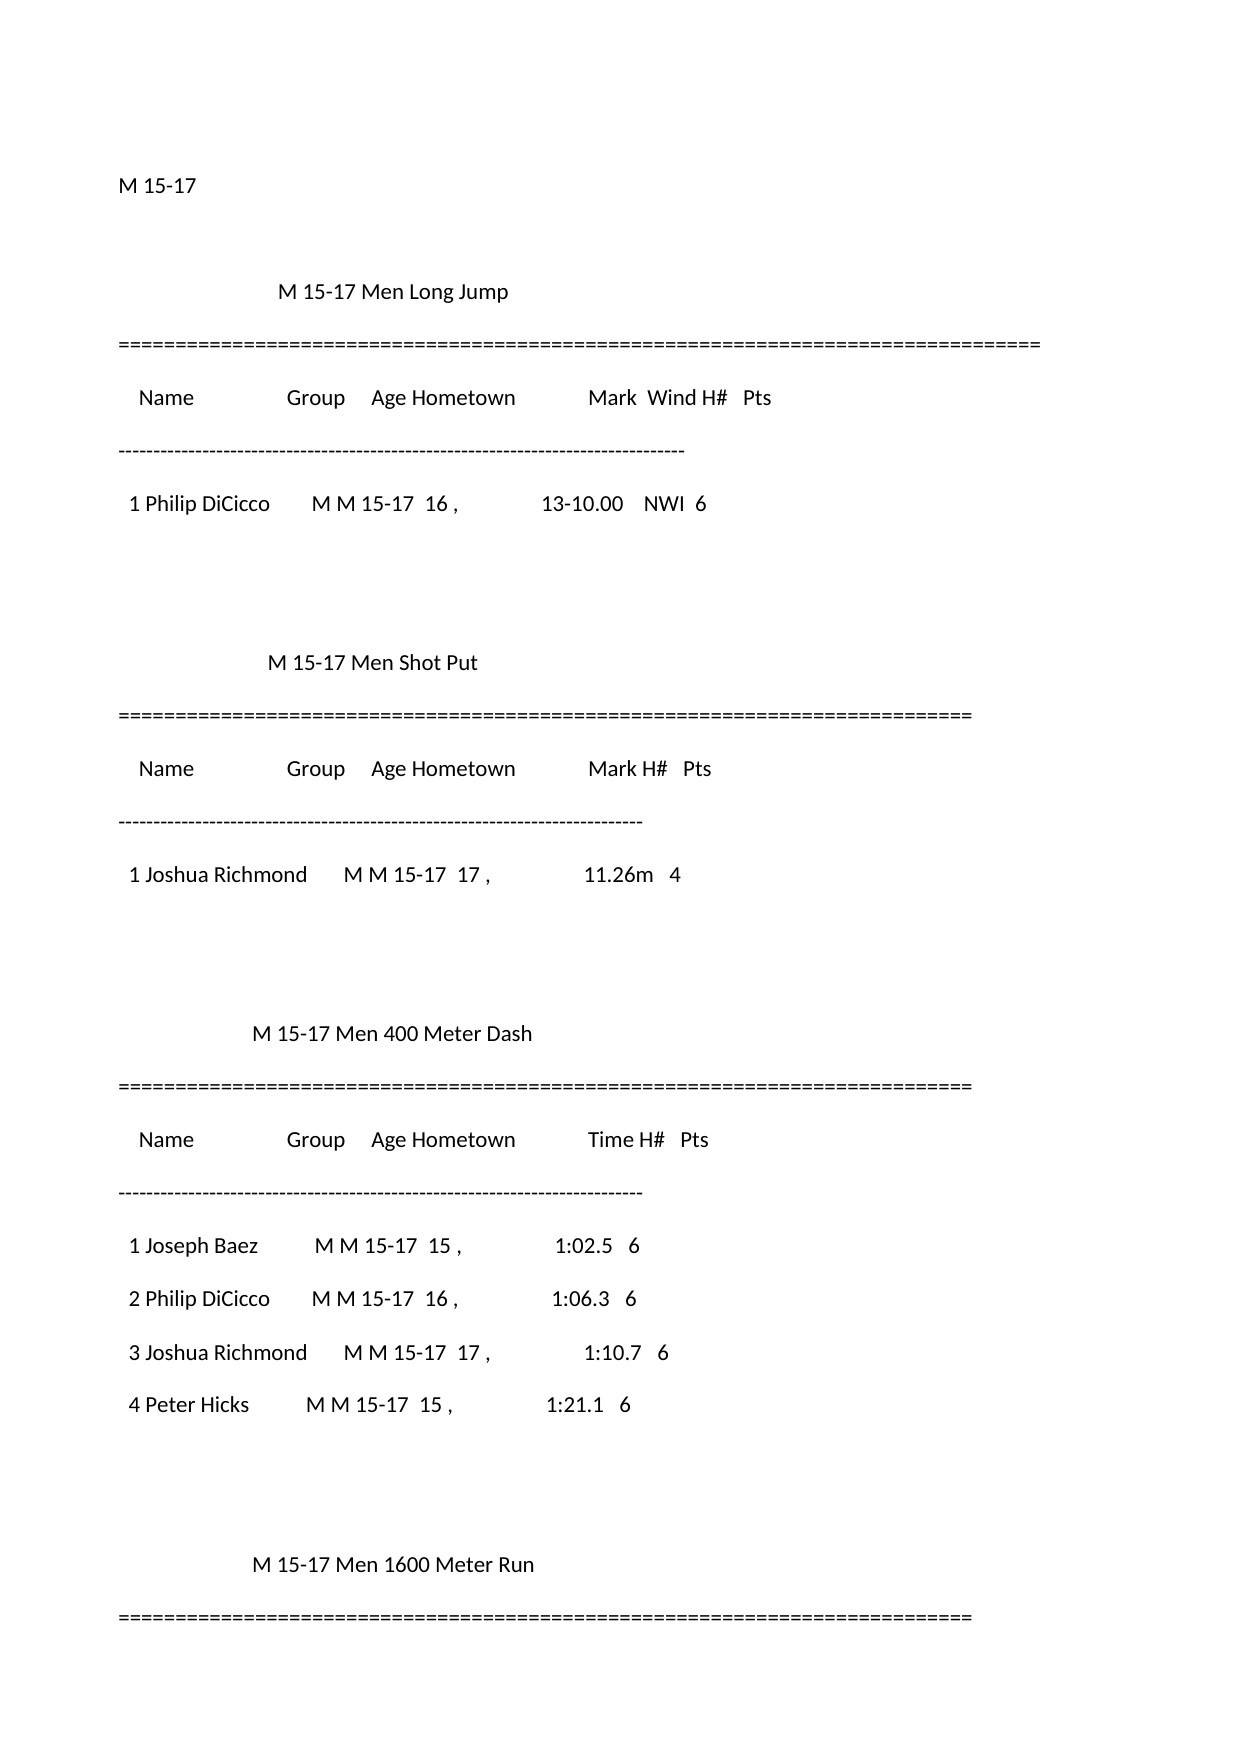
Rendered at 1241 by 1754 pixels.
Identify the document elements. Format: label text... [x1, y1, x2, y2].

text 2 Philip DiCicco M M 15-17 16 , 1:06.3 6 [118, 1284, 1122, 1313]
text ================================================================================= [118, 330, 1122, 358]
text --------------------------------------------------------------------------------- [118, 436, 1122, 464]
text 1 Philip DiCicco M M 15-17 16 , 13-10.00 NWI 6 [118, 489, 1122, 517]
text 4 Peter Hicks M M 15-17 15 , 1:21.1 6 [118, 1391, 1122, 1419]
text =========================================================================== [118, 701, 1122, 729]
text --------------------------------------------------------------------------- [118, 807, 1122, 835]
text M 15-17 Men 1600 Meter Run [118, 1550, 1122, 1578]
text M 15-17 Men Long Jump [118, 277, 1122, 305]
text --------------------------------------------------------------------------- [118, 1178, 1122, 1207]
text 1 Joshua Richmond M M 15-17 17 , 11.26m 4 [118, 860, 1122, 888]
text 3 Joshua Richmond M M 15-17 17 , 1:10.7 6 [118, 1338, 1122, 1366]
text Name Group Age Hometown Mark H# Pts [118, 754, 1122, 782]
text Name Group Age Hometown Time H# Pts [118, 1126, 1122, 1153]
text Name Group Age Hometown Mark Wind H# Pts [118, 383, 1122, 411]
text 1 Joseph Baez M M 15-17 15 , 1:02.5 6 [118, 1232, 1122, 1259]
text M 15-17 Men 400 Meter Dash [118, 1019, 1122, 1047]
text =========================================================================== [118, 1072, 1122, 1101]
text =========================================================================== [118, 1603, 1122, 1631]
text M 15-17 Men Shot Put [118, 648, 1122, 676]
text M 15-17 [118, 171, 1122, 199]
